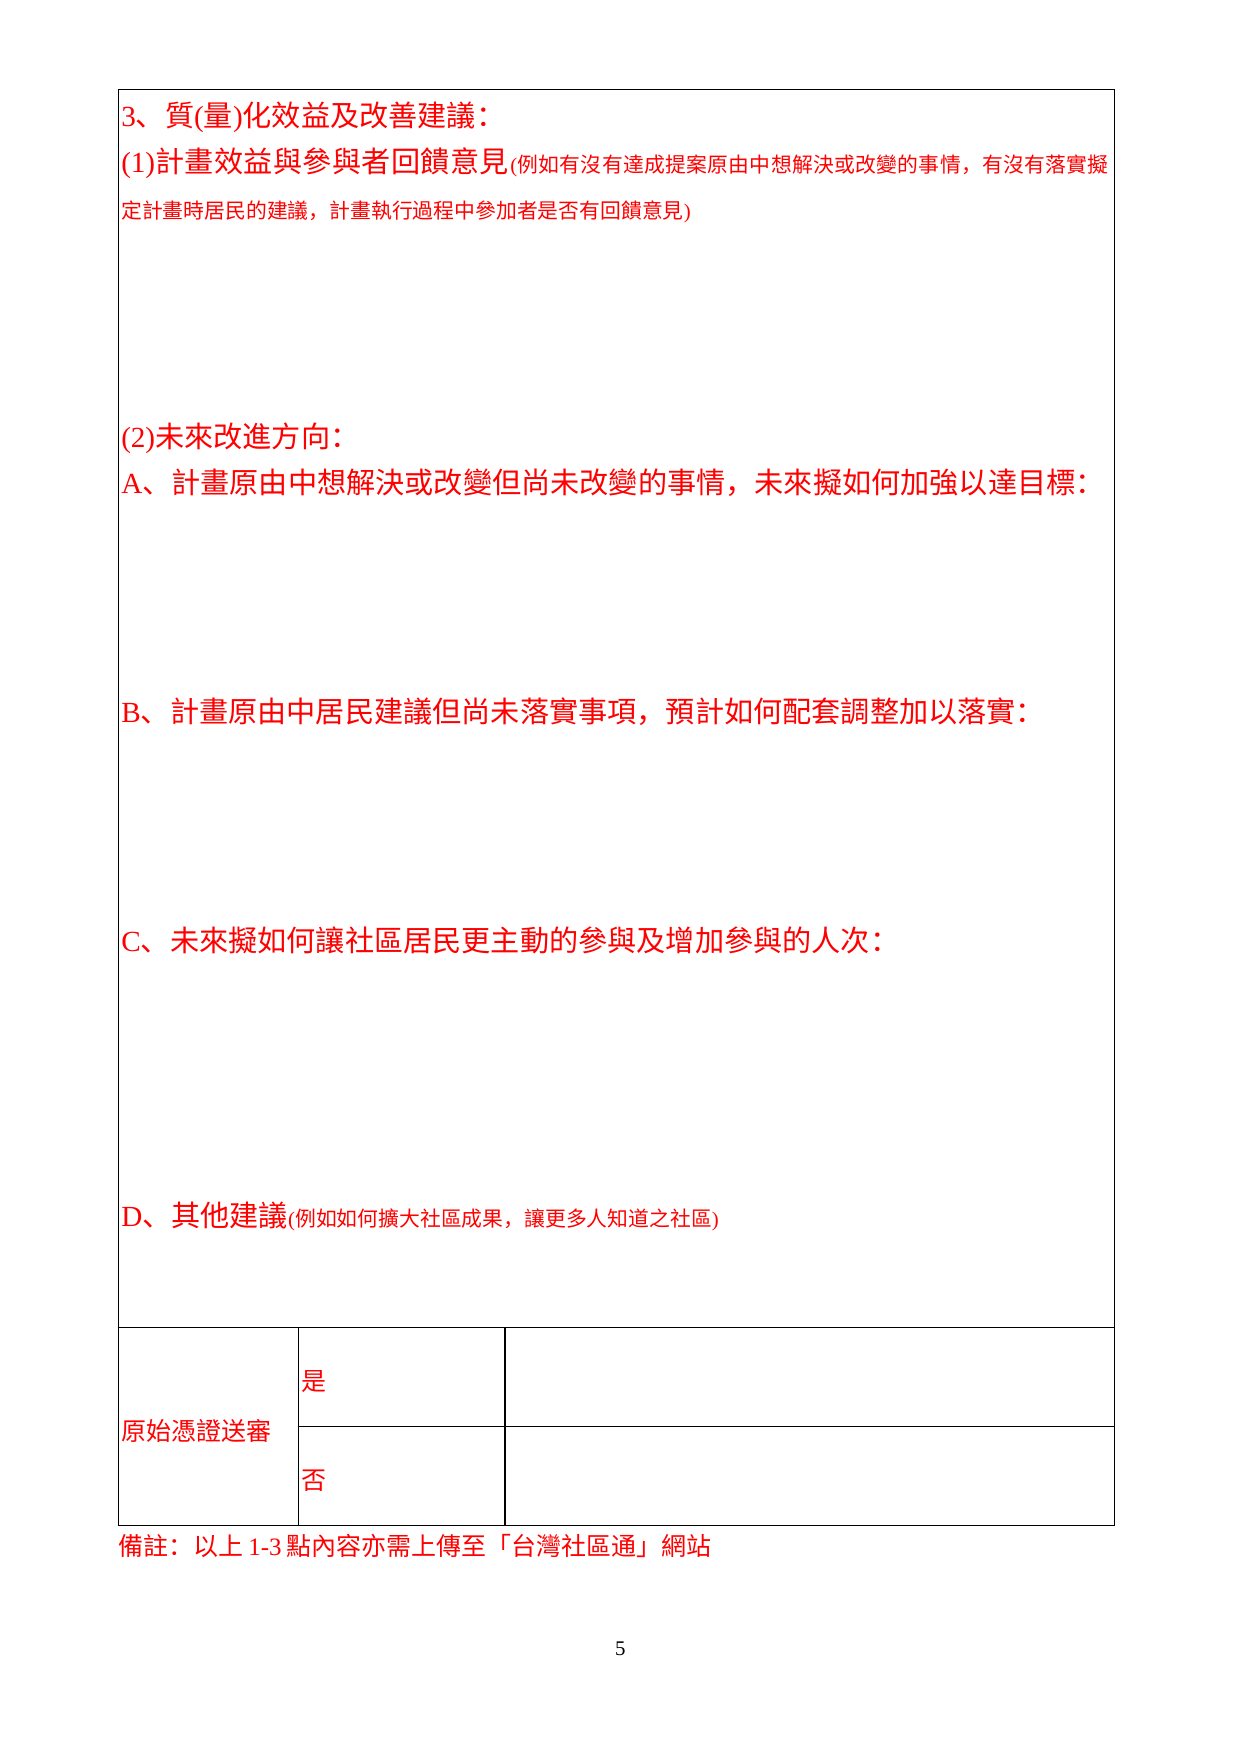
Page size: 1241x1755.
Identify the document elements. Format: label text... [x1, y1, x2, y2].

table_cell 原始憑證送審 [119, 1328, 298, 1525]
text 備註：以上1-3點內容亦需上傳至「台灣社區通」網站 [118, 1526, 1122, 1562]
table_cell [506, 1328, 1114, 1426]
table_cell [506, 1427, 1114, 1525]
table_cell 是 [299, 1328, 504, 1426]
table_cell 否 [299, 1427, 504, 1525]
table_header 3、質(量)化效益及改善建議： (1)計畫效益與參與者回饋意見(例如有沒有達成提案原由中想解決或改變的事情，有沒有落實擬定計畫時居民的建議，計畫執行過程中參加者是否有回饋意見) (2)未來改進方向： A、計畫原由中想解決或改變但尚未改變的事情，未來擬如何加強以達目標： B、計畫原由中居民建議但尚未落實事項，預計如何配套調整加以落實： C、未來擬如何讓社區居民更主動的參與及增加參與的人次： D、其他建議(例如如何擴大社區成果，讓更多人知道之社區) [119, 90, 1114, 1327]
